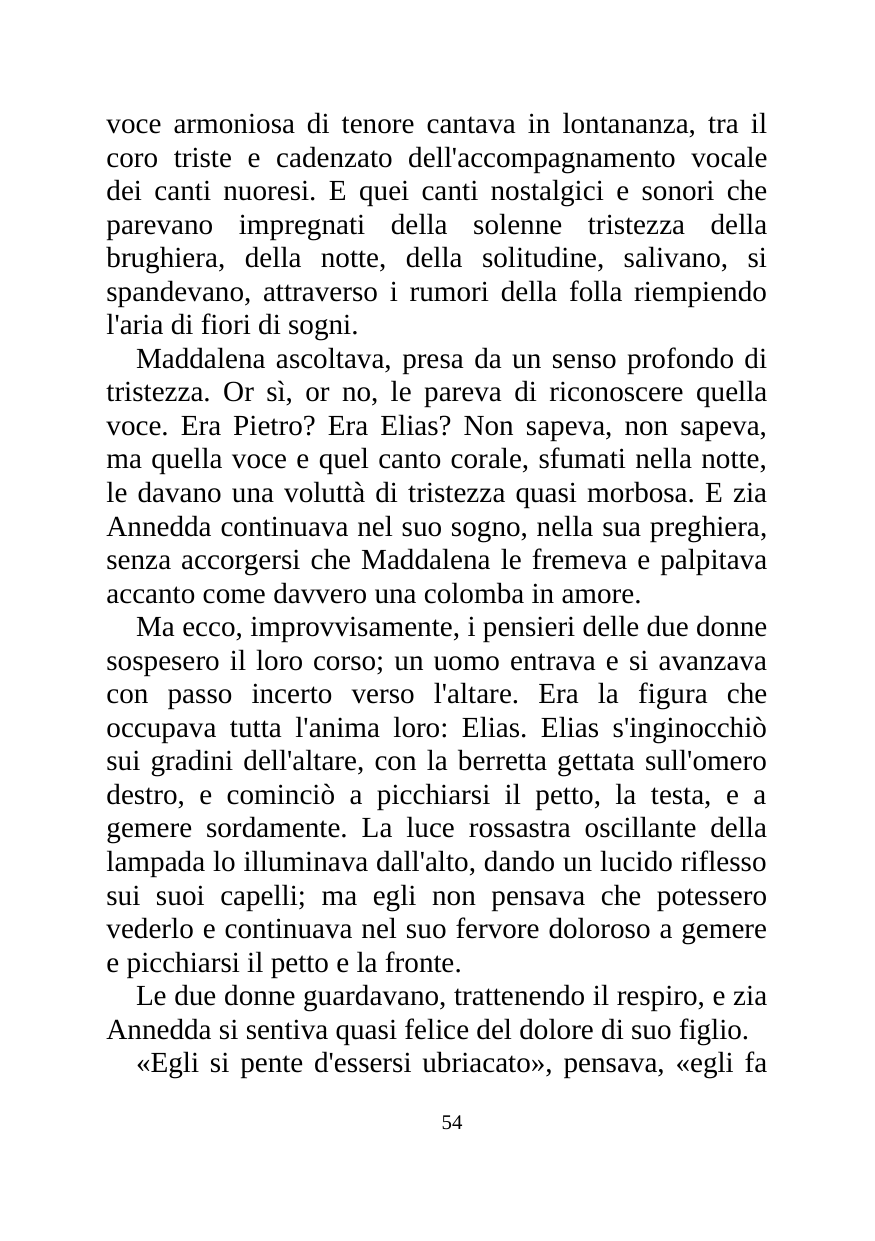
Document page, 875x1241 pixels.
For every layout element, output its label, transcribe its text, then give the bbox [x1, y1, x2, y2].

text «Egli si pente d'essersi ubriacato», pensava, «egli fa [106, 1045, 768, 1079]
text voce armoniosa di tenore cantava in lontananza, tra il coro triste e cadenzato dell'accompagnamento vocale dei canti nuoresi. E quei canti nostalgici e sonori che parevano impregnati della solenne tristezza della brughiera, della notte, della solitudine, salivano, si spandevano, attraverso i rumori della folla riempiendo l'aria di fiori di sogni. [106, 106, 768, 341]
text Le due donne guardavano, trattenendo il respiro, e zia Annedda si sentiva quasi felice del dolore di suo figlio. [106, 978, 768, 1045]
text Maddalena ascoltava, presa da un senso profondo di tristezza. Or sì, or no, le pareva di riconoscere quella voce. Era Pietro? Era Elias? Non sapeva, non sapeva, ma quella voce e quel canto corale, sfumati nella notte, le davano una voluttà di tristezza quasi morbosa. E zia Annedda continuava nel suo sogno, nella sua preghiera, senza accorgersi che Maddalena le fremeva e palpitava accanto come davvero una colomba in amore. [106, 341, 768, 609]
text Ma ecco, improvvisamente, i pensieri delle due donne sospesero il loro corso; un uomo entrava e si avanzava con passo incerto verso l'altare. Era la figura che occupava tutta l'anima loro: Elias. Elias s'inginocchiò sui gradini dell'altare, con la berretta gettata sull'omero destro, e cominciò a picchiarsi il petto, la testa, e a gemere sordamente. La luce rossastra oscillante della lampada lo illuminava dall'alto, dando un lucido riflesso sui suoi capelli; ma egli non pensava che potessero vederlo e continuava nel suo fervore doloroso a gemere e picchiarsi il petto e la fronte. [106, 609, 768, 978]
